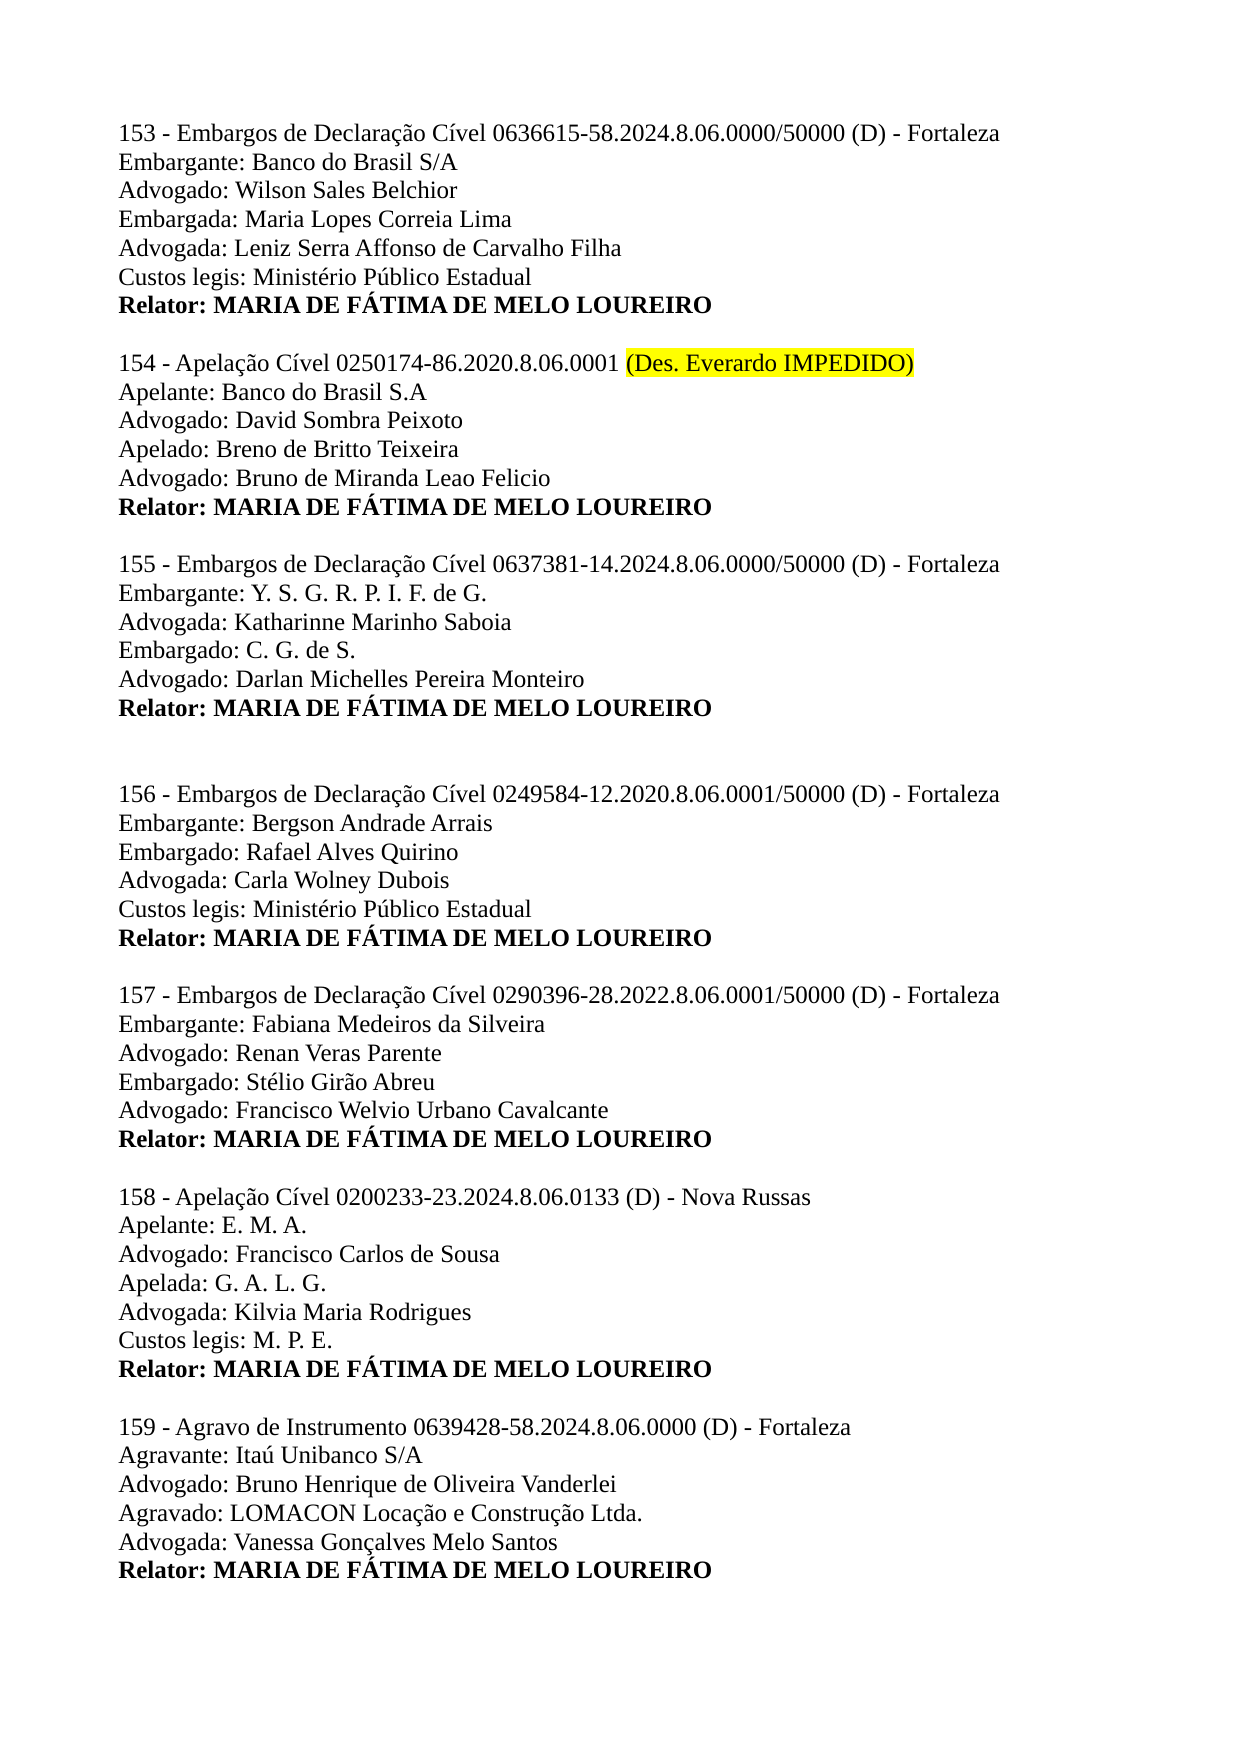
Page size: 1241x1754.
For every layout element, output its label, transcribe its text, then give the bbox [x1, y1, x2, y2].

text Embargado: C. G. de S. [118, 636, 1122, 664]
text Advogado: Bruno Henrique de Oliveira Vanderlei [118, 1469, 1122, 1498]
text Advogada: Vanessa Gonçalves Melo Santos [118, 1527, 1122, 1556]
text 155 - Embargos de Declaração Cível 0637381-14.2024.8.06.0000/50000 (D) - Fortaleza [118, 549, 1122, 578]
text Custos legis: Ministério Público Estadual [118, 262, 1122, 291]
text Advogado: David Sombra Peixoto [118, 406, 1122, 434]
text Advogado: Wilson Sales Belchior [118, 176, 1122, 204]
text Embargante: Banco do Brasil S/A [118, 147, 1122, 176]
text Relator: MARIA DE FÁTIMA DE MELO LOUREIRO [118, 1354, 1122, 1383]
text 157 - Embargos de Declaração Cível 0290396-28.2022.8.06.0001/50000 (D) - Fortaleza [118, 981, 1122, 1009]
text Embargado: Rafael Alves Quirino [118, 837, 1122, 866]
text Relator: MARIA DE FÁTIMA DE MELO LOUREIRO [118, 1124, 1122, 1153]
text Apelante: E. M. A. [118, 1211, 1122, 1239]
text Advogada: Kilvia Maria Rodrigues [118, 1297, 1122, 1326]
text Agravante: Itaú Unibanco S/A [118, 1441, 1122, 1469]
text 156 - Embargos de Declaração Cível 0249584-12.2020.8.06.0001/50000 (D) - Fortaleza [118, 779, 1122, 808]
text Relator: MARIA DE FÁTIMA DE MELO LOUREIRO [118, 291, 1122, 319]
text Custos legis: M. P. E. [118, 1326, 1122, 1354]
text 153 - Embargos de Declaração Cível 0636615-58.2024.8.06.0000/50000 (D) - Fortaleza [118, 118, 1122, 147]
text Embargada: Maria Lopes Correia Lima [118, 204, 1122, 233]
text Advogado: Darlan Michelles Pereira Monteiro [118, 664, 1122, 693]
text Relator: MARIA DE FÁTIMA DE MELO LOUREIRO [118, 693, 1122, 722]
text Embargante: Bergson Andrade Arrais [118, 808, 1122, 837]
text Advogada: Leniz Serra Affonso de Carvalho Filha [118, 233, 1122, 262]
text Apelante: Banco do Brasil S.A [118, 377, 1122, 406]
text Advogada: Carla Wolney Dubois [118, 866, 1122, 894]
text Advogado: Renan Veras Parente [118, 1038, 1122, 1067]
text Embargante: Fabiana Medeiros da Silveira [118, 1009, 1122, 1038]
text Advogado: Francisco Welvio Urbano Cavalcante [118, 1096, 1122, 1124]
text Advogado: Bruno de Miranda Leao Felicio [118, 463, 1122, 492]
text 159 - Agravo de Instrumento 0639428-58.2024.8.06.0000 (D) - Fortaleza [118, 1412, 1122, 1441]
text Apelado: Breno de Britto Teixeira [118, 434, 1122, 463]
text Relator: MARIA DE FÁTIMA DE MELO LOUREIRO [118, 492, 1122, 521]
text Custos legis: Ministério Público Estadual [118, 894, 1122, 923]
text Relator: MARIA DE FÁTIMA DE MELO LOUREIRO [118, 1556, 1122, 1584]
text 158 - Apelação Cível 0200233-23.2024.8.06.0133 (D) - Nova Russas [118, 1182, 1122, 1211]
text Agravado: LOMACON Locação e Construção Ltda. [118, 1498, 1122, 1527]
text Advogada: Katharinne Marinho Saboia [118, 607, 1122, 636]
text Embargado: Stélio Girão Abreu [118, 1067, 1122, 1096]
text 154 - Apelação Cível 0250174-86.2020.8.06.0001 (Des. Everardo IMPEDIDO) [118, 348, 1122, 377]
text Relator: MARIA DE FÁTIMA DE MELO LOUREIRO [118, 923, 1122, 952]
text Apelada: G. A. L. G. [118, 1268, 1122, 1297]
text Embargante: Y. S. G. R. P. I. F. de G. [118, 578, 1122, 607]
text Advogado: Francisco Carlos de Sousa [118, 1239, 1122, 1268]
